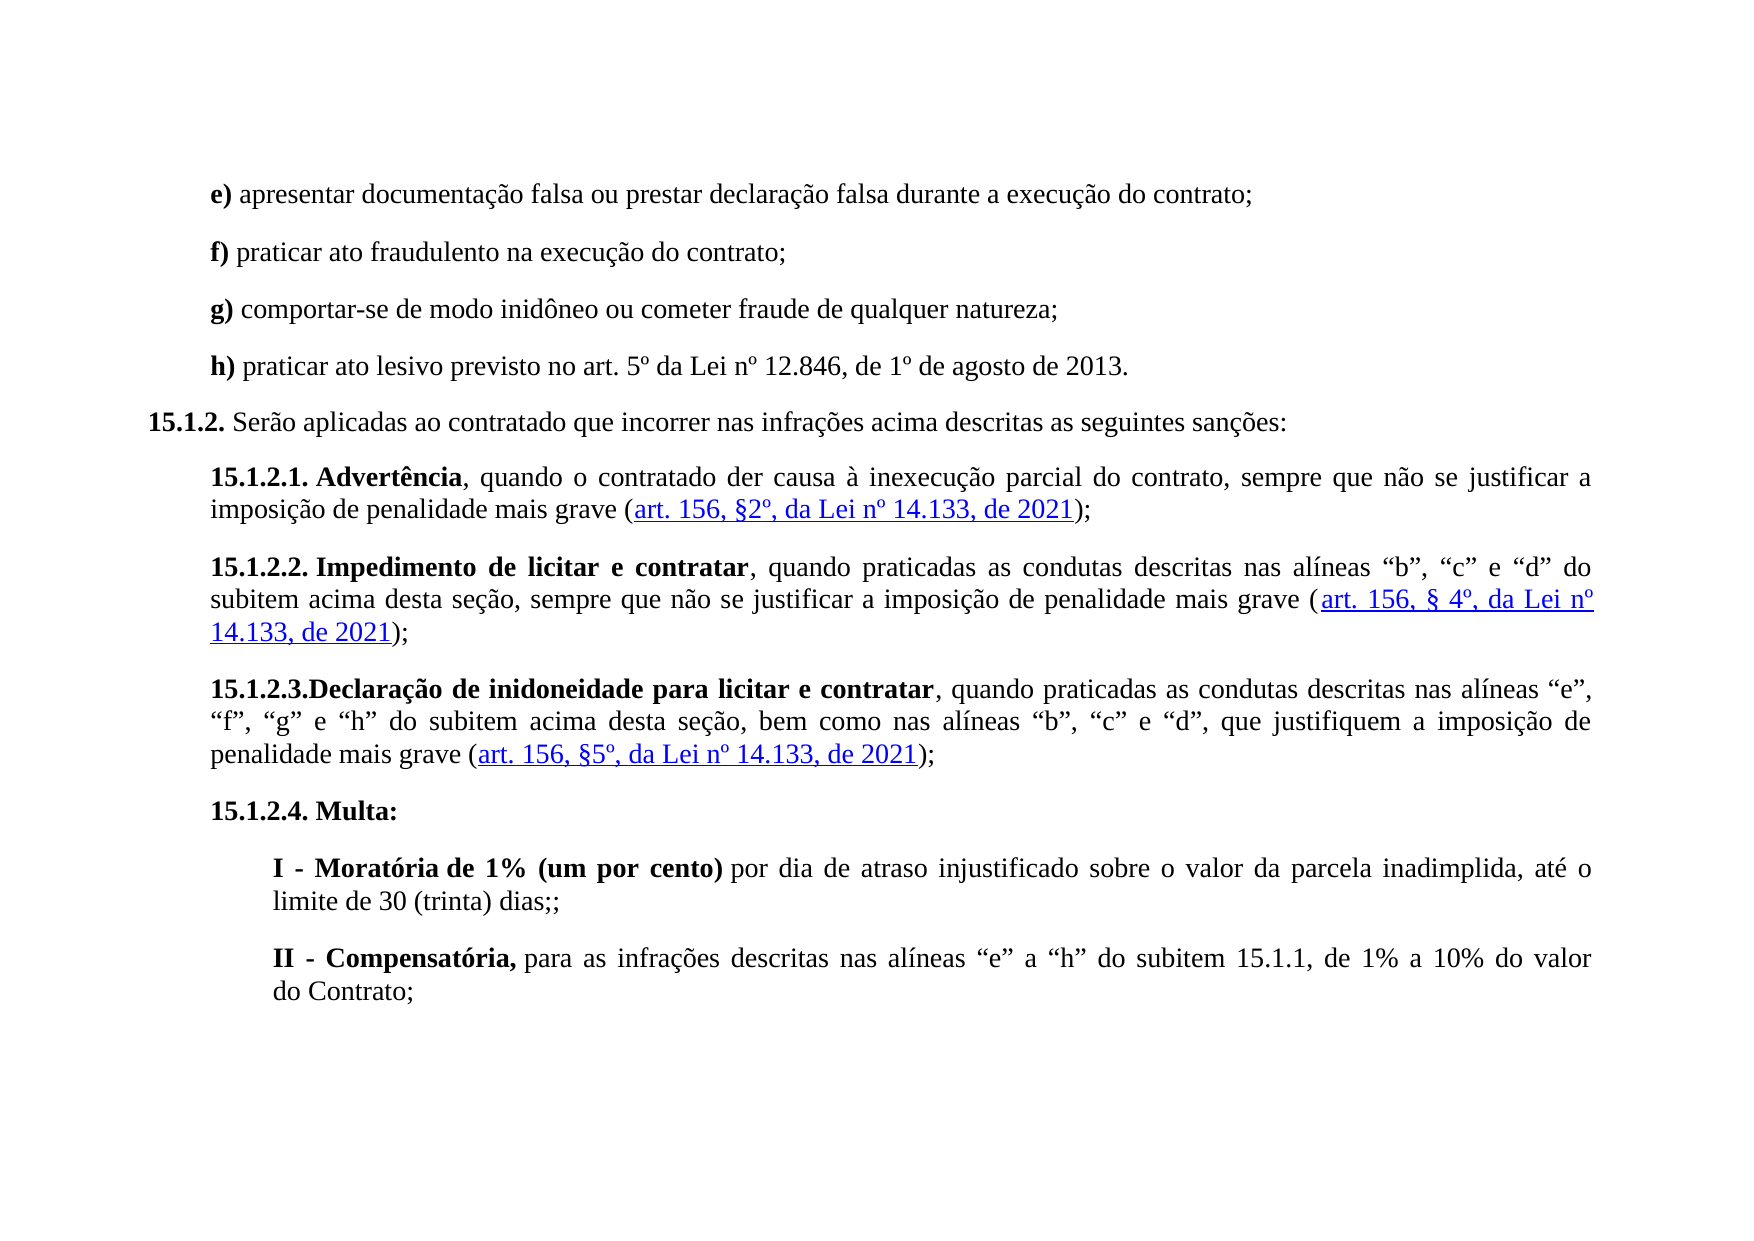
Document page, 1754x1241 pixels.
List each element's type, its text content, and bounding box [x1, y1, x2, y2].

text 15.1.2.1. Advertência, quando o contratado der causa à inexecução parcial do contrato, sempre que não se justificar a imposição de penalidade mais grave (art. 156, §2º, da Lei nº 14.133, de 2021); [210, 460, 1594, 525]
text 15.1.2.3.Declaração de inidoneidade para licitar e contratar, quando praticadas as condutas descritas nas alíneas “e”, “f”, “g” e “h” do subitem acima desta seção, bem como nas alíneas “b”, “c” e “d”, que justifiquem a imposição de penalidade mais grave (art. 156, §5º, da Lei nº 14.133, de 2021); [210, 672, 1594, 769]
text 15.1.2.2. Impedimento de licitar e contratar, quando praticadas as condutas descritas nas alíneas “b”, “c” e “d” do subitem acima desta seção, sempre que não se justificar a imposição de penalidade mais grave (art. 156, § 4º, da Lei nº 14.133, de 2021); [210, 550, 1594, 647]
text e) apresentar documentação falsa ou prestar declaração falsa durante a execução do contrato; [210, 177, 1594, 209]
text 15.1.2.4. Multa: [210, 794, 1594, 827]
text 15.1.2. Serão aplicadas ao contratado que incorrer nas infrações acima descritas as seguintes sanções: [148, 405, 1606, 437]
text h) praticar ato lesivo previsto no art. 5º da Lei nº 12.846, de 1º de agosto de 2013. [210, 349, 1594, 382]
text f) praticar ato fraudulento na execução do contrato; [210, 234, 1594, 267]
text I - Moratória de 1% (um por cento) por dia de atraso injustificado sobre o valor da parcela inadimplida, até o limite de 30 (trinta) dias;; [273, 852, 1594, 916]
text II - Compensatória, para as infrações descritas nas alíneas “e” a “h” do subitem 15.1.1, de 1% a 10% do valor do Contrato; [273, 941, 1594, 1006]
text g) comportar-se de modo inidôneo ou cometer fraude de qualquer natureza; [210, 292, 1594, 324]
